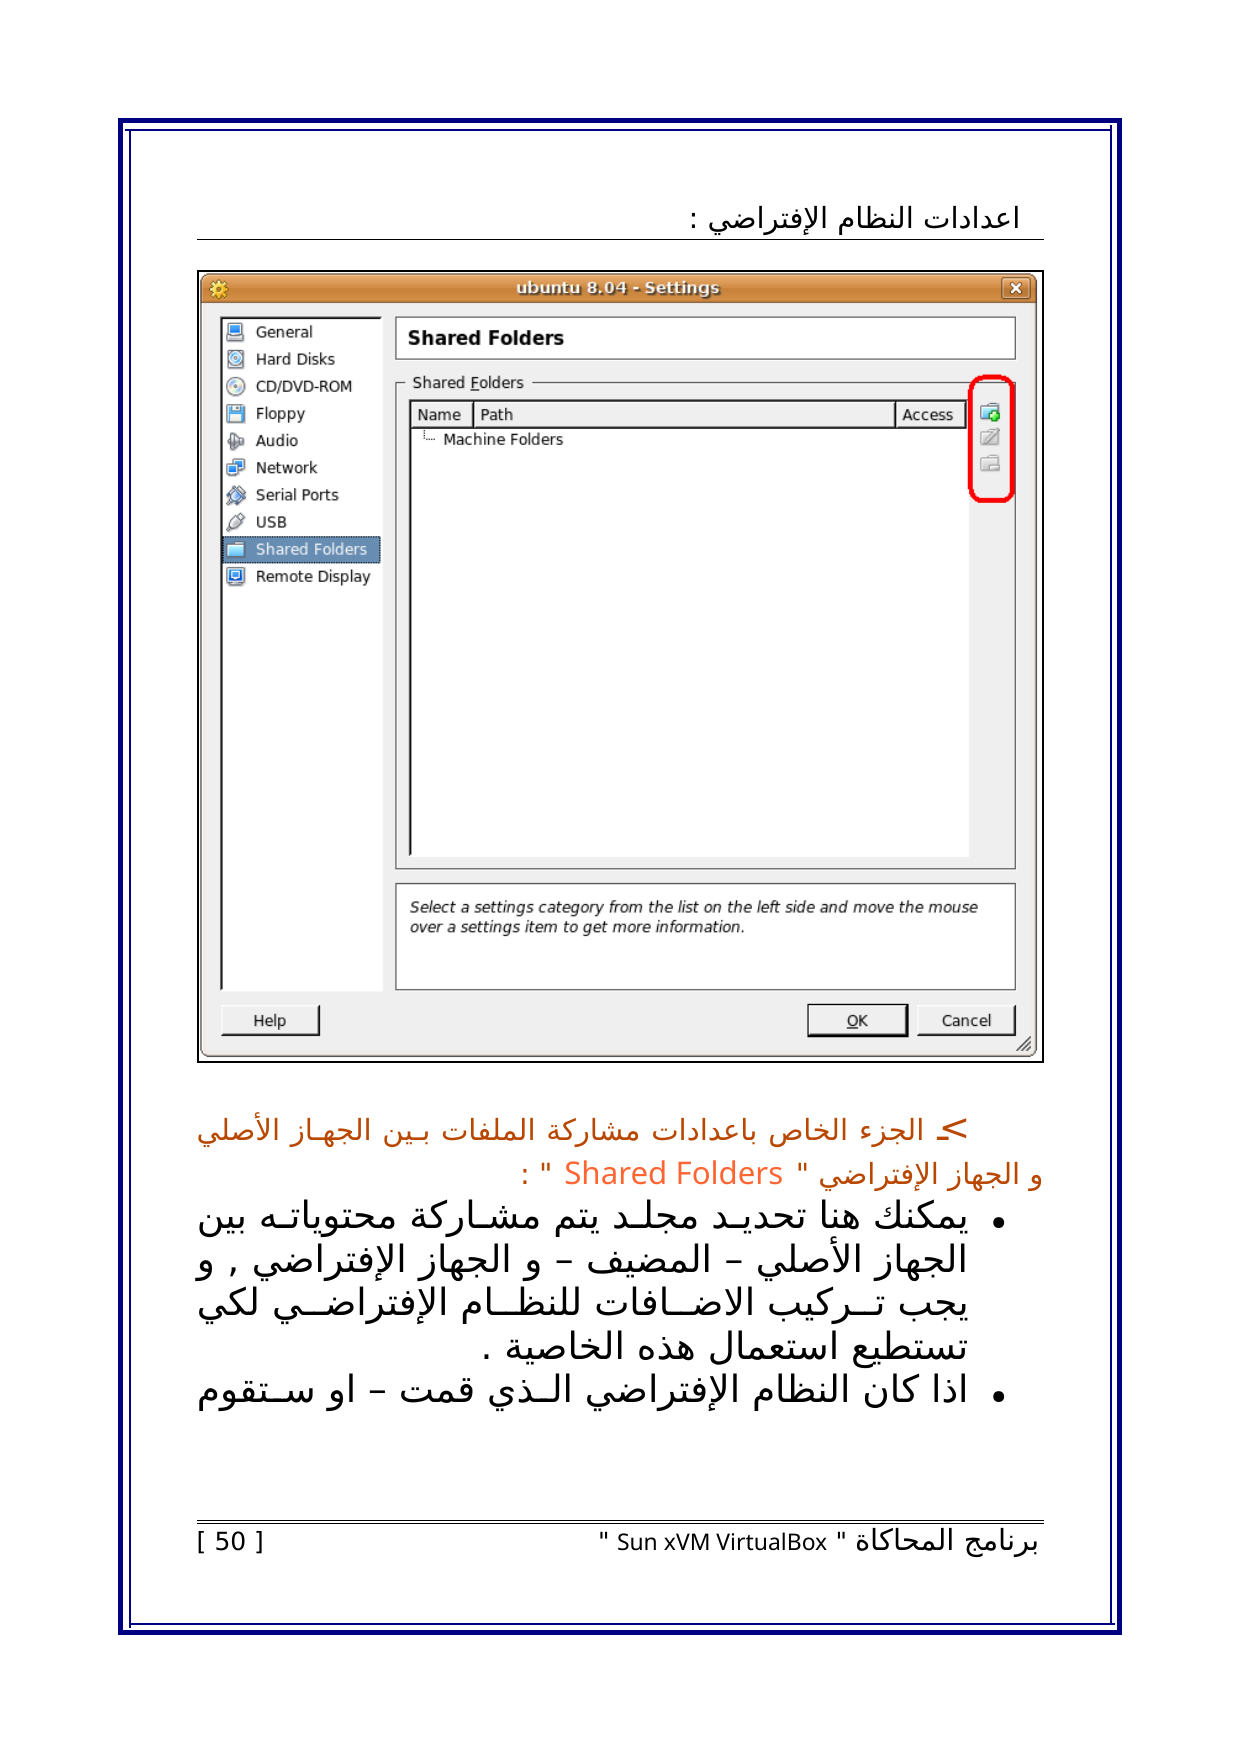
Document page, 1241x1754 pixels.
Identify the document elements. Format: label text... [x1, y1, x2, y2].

list اذا كان النظام الإفتراضي الذي قمت – او ستقوم – بتنصيبه هو لينوكس او ما يشبهه فيجب عليك بعد تركيب الاضافات فيه – سنتكلم عنها , انتظر قليلا ً فقط :) – ان تقوم بعمل تركيب " mount " للمجلد الذي قمت بتحديده لمشاركة محتوياته , عن طريق الامر التالي : [197, 1368, 1006, 1412]
list يمكنك هنا تحديد مجلد يتم مشاركة محتوياته بين الجهاز الأصلي – المضيف – و الجهاز الإفتراضي , و يجب تركيب الاضافات للنظام الإفتراضي لكي تستطيع استعمال هذه الخاصية . [197, 1193, 1006, 1368]
picture [199, 272, 1042, 1061]
text > الجزء الخاص باعدادات مشاركة الملفات بـين الجهـاز الأصلي و الجهاز الإفتراضي " Shared Folders " : [197, 1106, 1044, 1193]
